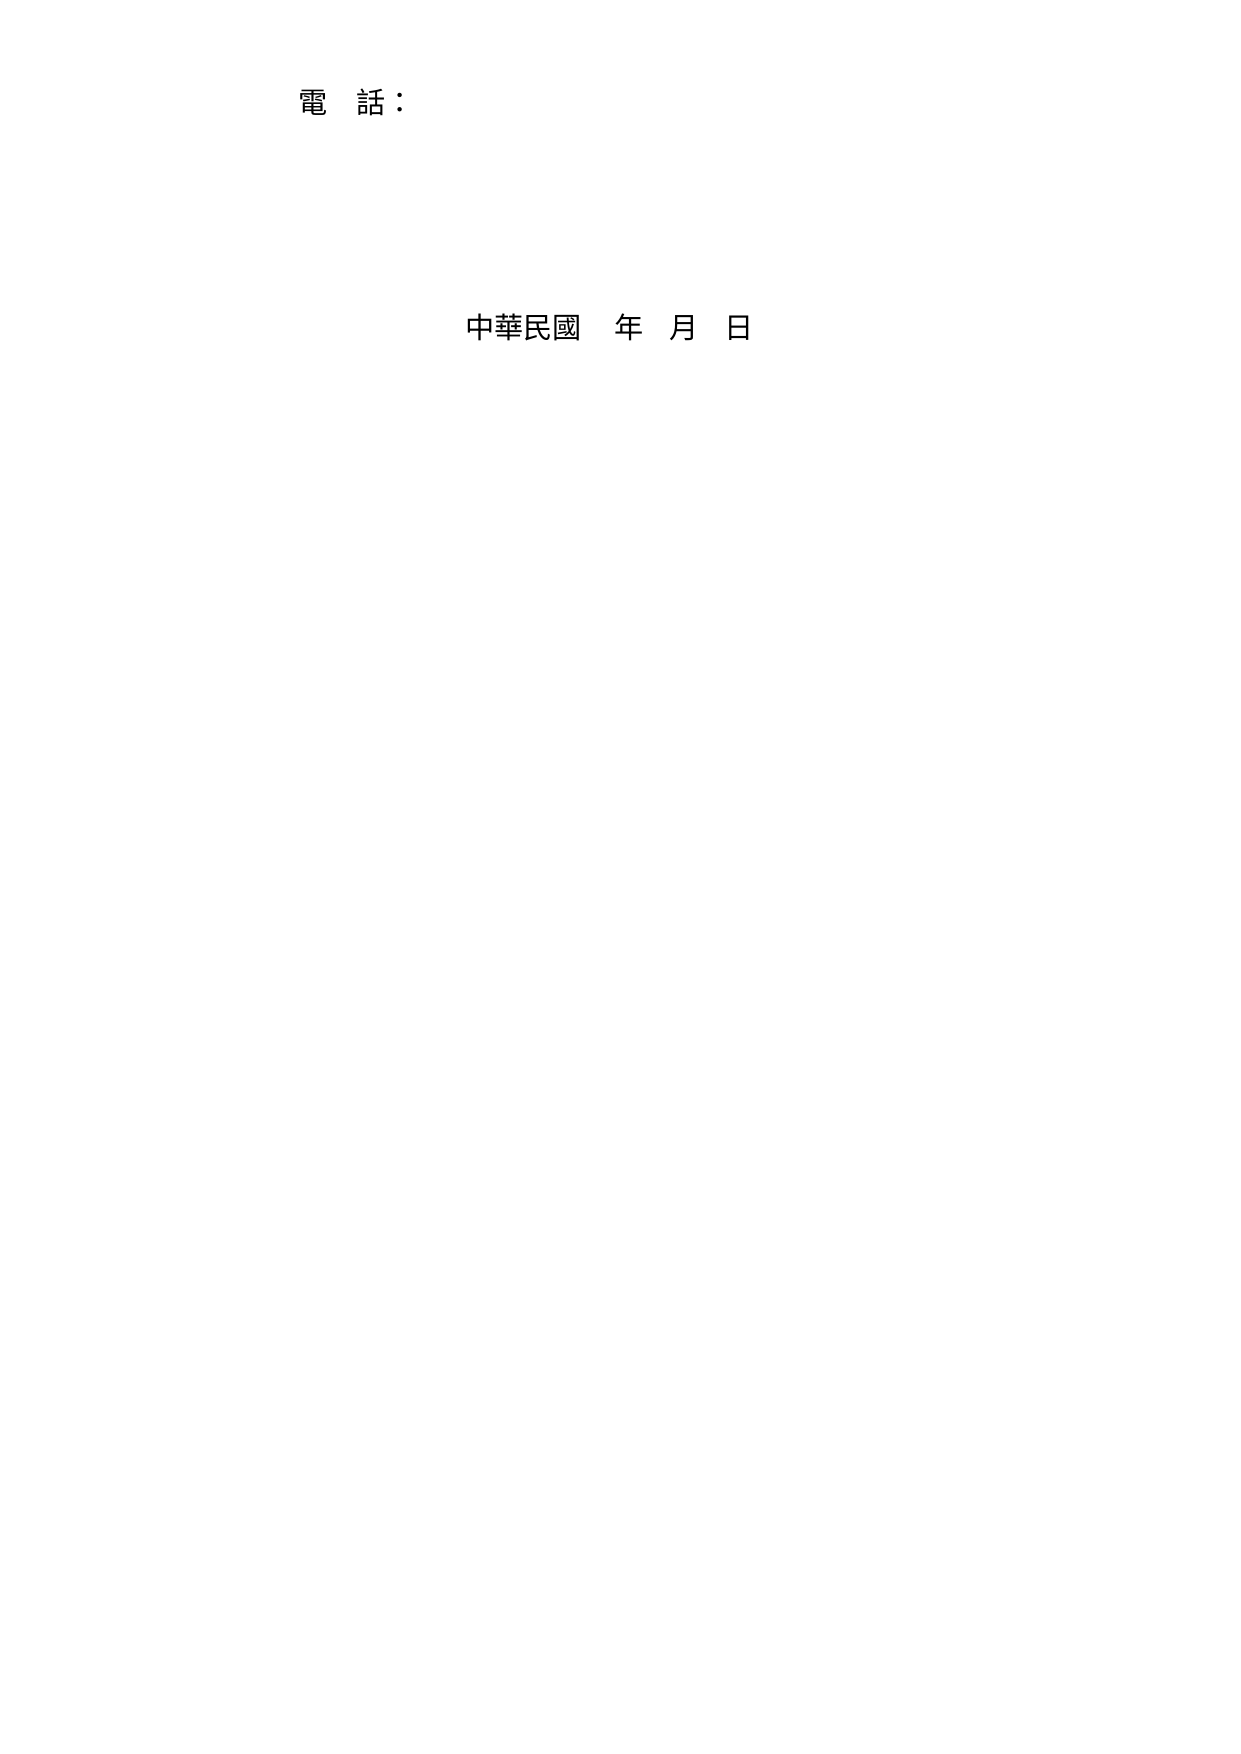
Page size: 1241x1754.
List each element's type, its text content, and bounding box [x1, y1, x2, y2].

text 中華民國 年 月 日 [94, 288, 1125, 363]
text 電 話： [94, 63, 1125, 138]
